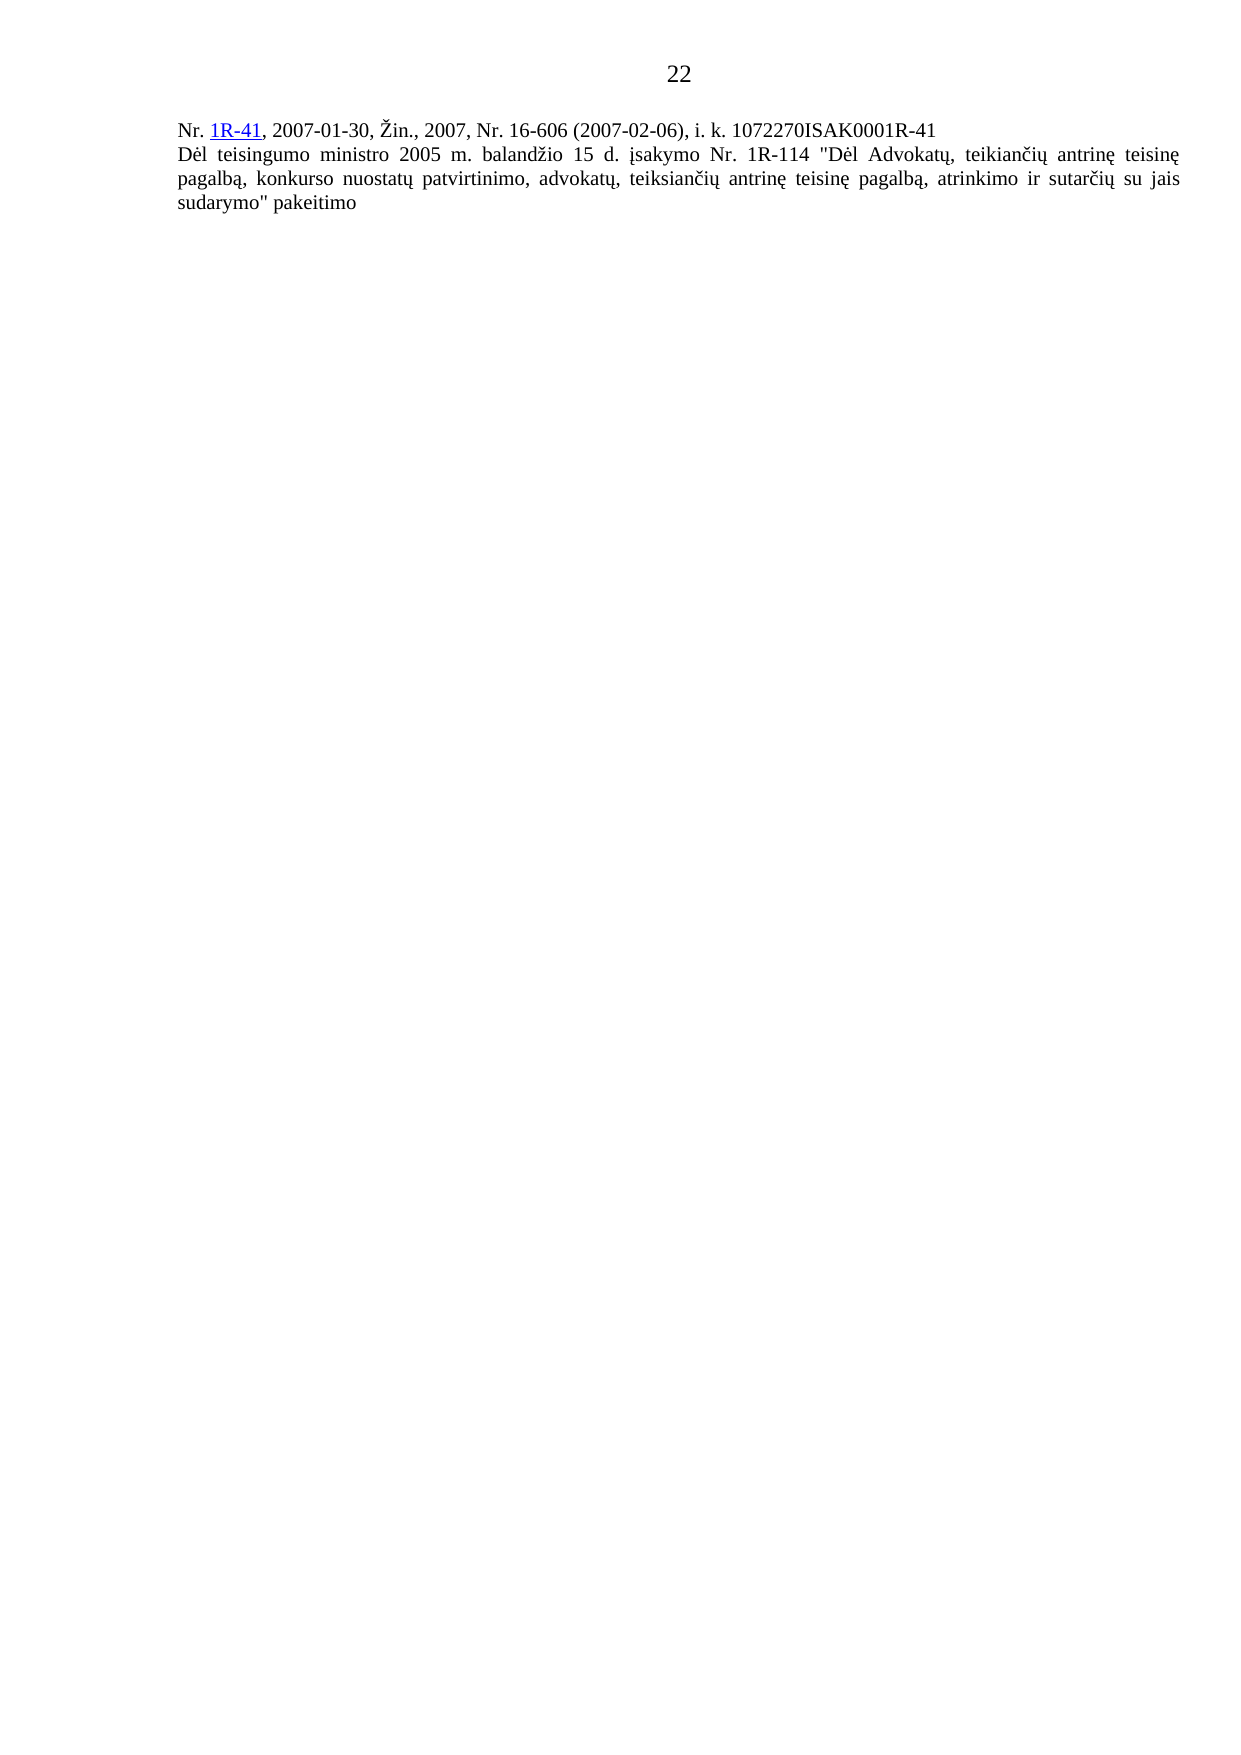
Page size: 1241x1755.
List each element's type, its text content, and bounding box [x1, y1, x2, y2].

text Nr. 1R-41, 2007-01-30, Žin., 2007, Nr. 16-606 (2007-02-06), i. k. 1072270ISAK0001R-41 [177, 118, 1181, 142]
text Dėl teisingumo ministro 2005 m. balandžio 15 d. įsakymo Nr. 1R-114 "Dėl Advokatų, teikiančių antrinę teisinę pagalbą, konkurso nuostatų patvirtinimo, advokatų, teiksiančių antrinę teisinę pagalbą, atrinkimo ir sutarčių su jais sudarymo" pakeitimo [177, 142, 1181, 214]
